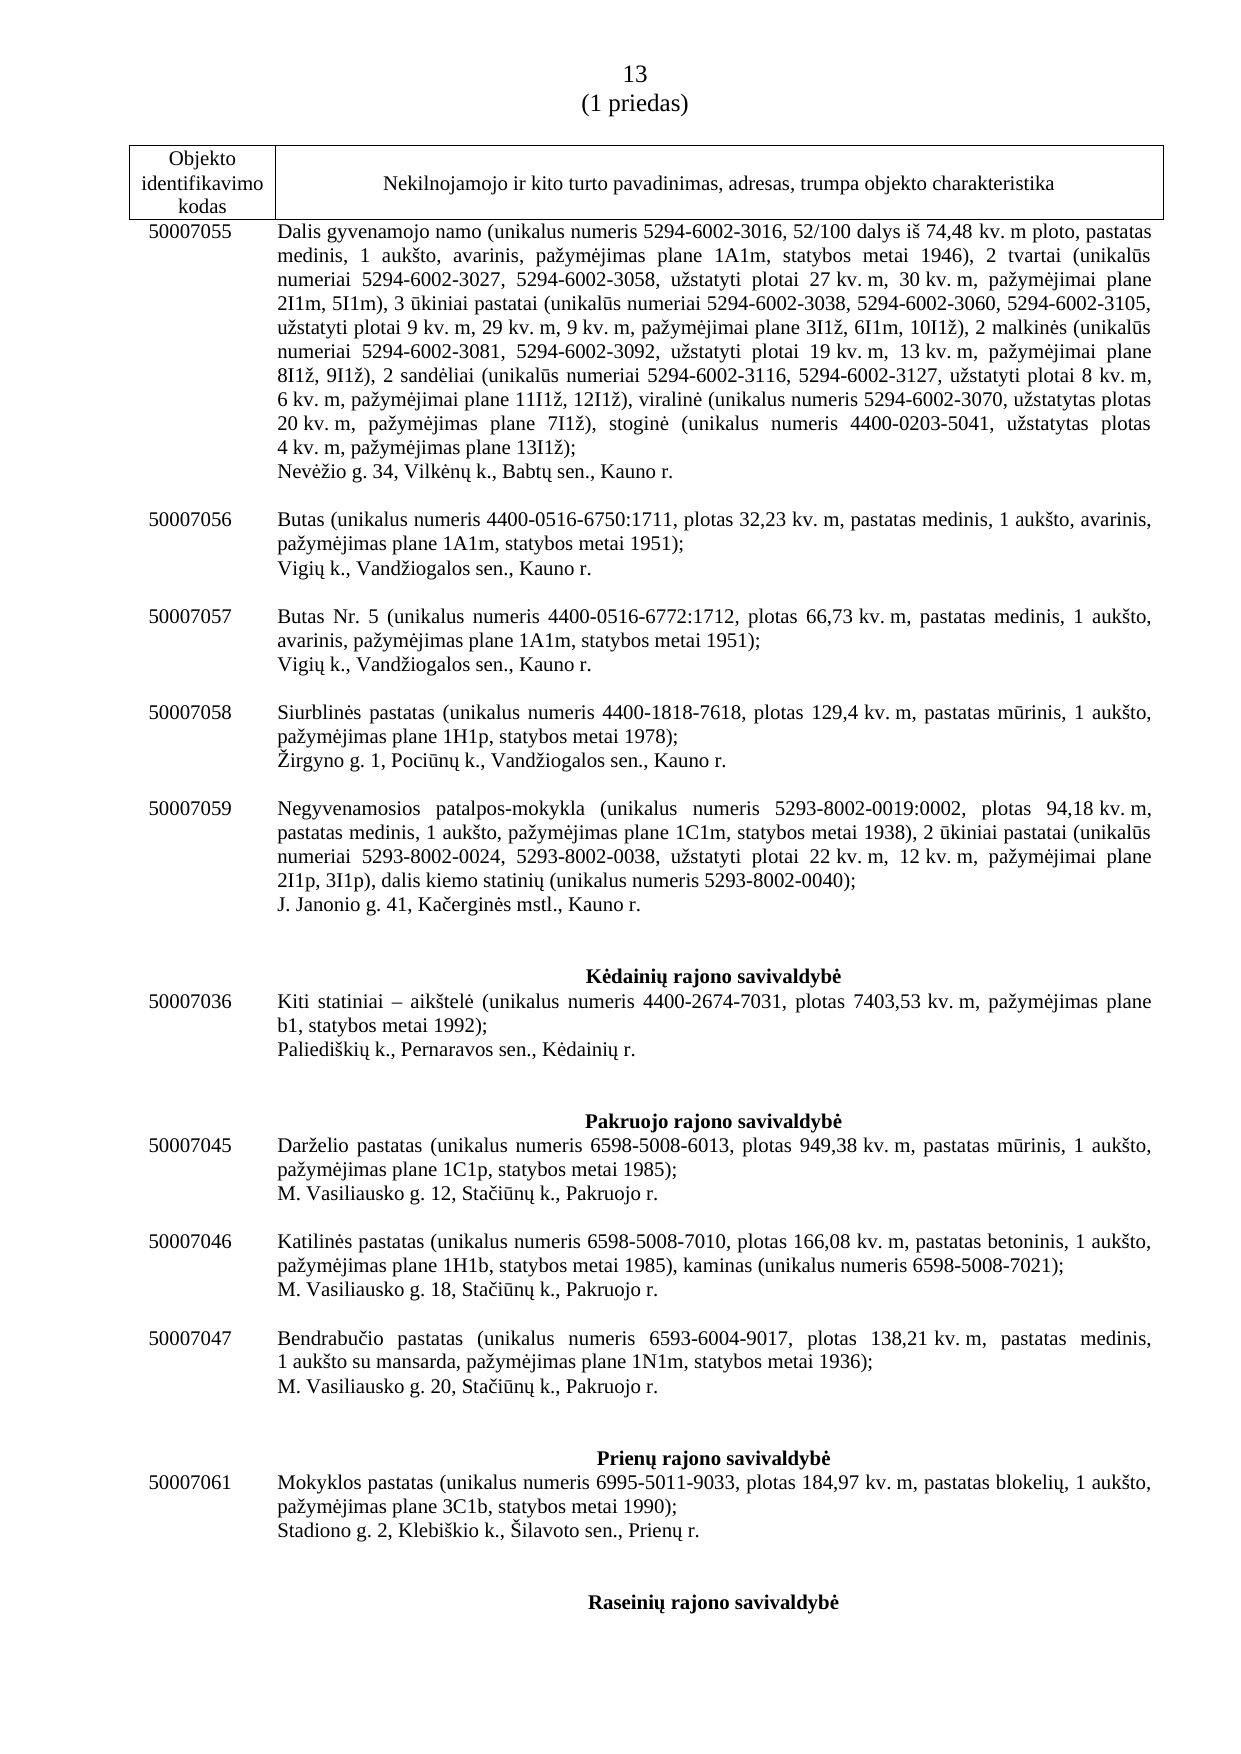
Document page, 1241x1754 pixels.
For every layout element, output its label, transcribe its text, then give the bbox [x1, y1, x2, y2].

table_cell 50007059 Negyvenamosios patalpos-mokykla (unikalus numeris 5293-8002-0019:0002, plotas 94,18 kv. m, pastatas medinis, 1 aukšto, pažymėjimas plane 1C1m, statybos metai 1938), 2 ūkiniai pastatai (unikalūs numeriai 5293-8002-0024, 5293-8002-0038, užstatyti plotai 22 kv. m, 12 kv. m, pažymėjimai plane 2I1p, 3I1p), dalis kiemo statinių (unikalus numeris 5293-8002-0040); J. Janonio g. 41, Kačerginės mstl., Kauno r. [129, 796, 1163, 940]
table_cell [129, 1566, 1163, 1590]
table_cell [129, 1590, 275, 1614]
table_cell 50007061 Mokyklos pastatas (unikalus numeris 6995-5011-9033, plotas 184,97 kv. m, pastatas blokelių, 1 aukšto, pažymėjimas plane 3C1b, statybos metai 1990); Stadiono g. 2, Klebiškio k., Šilavoto sen., Prienų r. [129, 1470, 1163, 1566]
table_cell Raseinių rajono savivaldybė [275, 1590, 1163, 1614]
table_cell Kėdainių rajono savivaldybė [275, 965, 1163, 988]
table_cell [129, 1422, 1163, 1446]
table_cell [129, 1446, 275, 1470]
table_cell [129, 1109, 275, 1133]
table_cell [129, 1085, 1163, 1109]
table_cell [129, 965, 275, 988]
table_cell [129, 940, 1163, 964]
table_cell 50007046 Katilinės pastatas (unikalus numeris 6598-5008-7010, plotas 166,08 kv. m, pastatas betoninis, 1 aukšto, pažymėjimas plane 1H1b, statybos metai 1985), kaminas (unikalus numeris 6598-5008-7021); M. Vasiliausko g. 18, Stačiūnų k., Pakruojo r. [129, 1229, 1163, 1325]
table_header Objekto identifikavimo kodas [130, 146, 275, 218]
table_cell 50007047 Bendrabučio pastatas (unikalus numeris 6593-6004-9017, plotas 138,21 kv. m, pastatas medinis, 1 aukšto su mansarda, pažymėjimas plane 1N1m, statybos metai 1936); M. Vasiliausko g. 20, Stačiūnų k., Pakruojo r. [129, 1325, 1163, 1422]
table_cell 50007055 Dalis gyvenamojo namo (unikalus numeris 5294-6002-3016, 52/100 dalys iš 74,48 kv. m ploto, pastatas medinis, 1 aukšto, avarinis, pažymėjimas plane 1A1m, statybos metai 1946), 2 tvartai (unikalūs numeriai 5294-6002-3027, 5294-6002-3058, užstatyti plotai 27 kv. m, 30 kv. m, pažymėjimai plane 2I1m, 5I1m), 3 ūkiniai pastatai (unikalūs numeriai 5294-6002-3038, 5294-6002-3060, 5294-6002-3105, užstatyti plotai 9 kv. m, 29 kv. m, 9 kv. m, pažymėjimai plane 3I1ž, 6I1m, 10I1ž), 2 malkinės (unikalūs numeriai 5294-6002-3081, 5294-6002-3092, užstatyti plotai 19 kv. m, 13 kv. m, pažymėjimai plane 8I1ž, 9I1ž), 2 sandėliai (unikalūs numeriai 5294-6002-3116, 5294-6002-3127, užstatyti plotai 8 kv. m, 6 kv. m, pažymėjimai plane 11I1ž, 12I1ž), viralinė (unikalus numeris 5294-6002-3070, užstatytas plotas 20 kv. m, pažymėjimas plane 7I1ž), stoginė (unikalus numeris 4400-0203-5041, užstatytas plotas 4 kv. m, pažymėjimas plane 13I1ž); Nevėžio g. 34, Vilkėnų k., Babtų sen., Kauno r. [129, 220, 1163, 507]
table_cell 50007057 Butas Nr. 5 (unikalus numeris 4400-0516-6772:1712, plotas 66,73 kv. m, pastatas medinis, 1 aukšto, avarinis, pažymėjimas plane 1A1m, statybos metai 1951); Vigių k., Vandžiogalos sen., Kauno r. [129, 604, 1163, 700]
table_cell Prienų rajono savivaldybė [275, 1446, 1163, 1470]
table_header Nekilnojamojo ir kito turto pavadinimas, adresas, trumpa objekto charakteristika [276, 146, 1163, 218]
table_cell Pakruojo rajono savivaldybė [275, 1109, 1163, 1133]
table_cell 50007045 Darželio pastatas (unikalus numeris 6598-5008-6013, plotas 949,38 kv. m, pastatas mūrinis, 1 aukšto, pažymėjimas plane 1C1p, statybos metai 1985); M. Vasiliausko g. 12, Stačiūnų k., Pakruojo r. [129, 1133, 1163, 1229]
table_cell 50007056 Butas (unikalus numeris 4400-0516-6750:1711, plotas 32,23 kv. m, pastatas medinis, 1 aukšto, avarinis, pažymėjimas plane 1A1m, statybos metai 1951); Vigių k., Vandžiogalos sen., Kauno r. [129, 507, 1163, 603]
table_cell 50007036 Kiti statiniai – aikštelė (unikalus numeris 4400-2674-7031, plotas 7403,53 kv. m, pažymėjimas plane b1, statybos metai 1992); Paliediškių k., Pernaravos sen., Kėdainių r. [129, 989, 1163, 1085]
table_cell 50007058 Siurblinės pastatas (unikalus numeris 4400-1818-7618, plotas 129,4 kv. m, pastatas mūrinis, 1 aukšto, pažymėjimas plane 1H1p, statybos metai 1978); Žirgyno g. 1, Pociūnų k., Vandžiogalos sen., Kauno r. [129, 700, 1163, 796]
